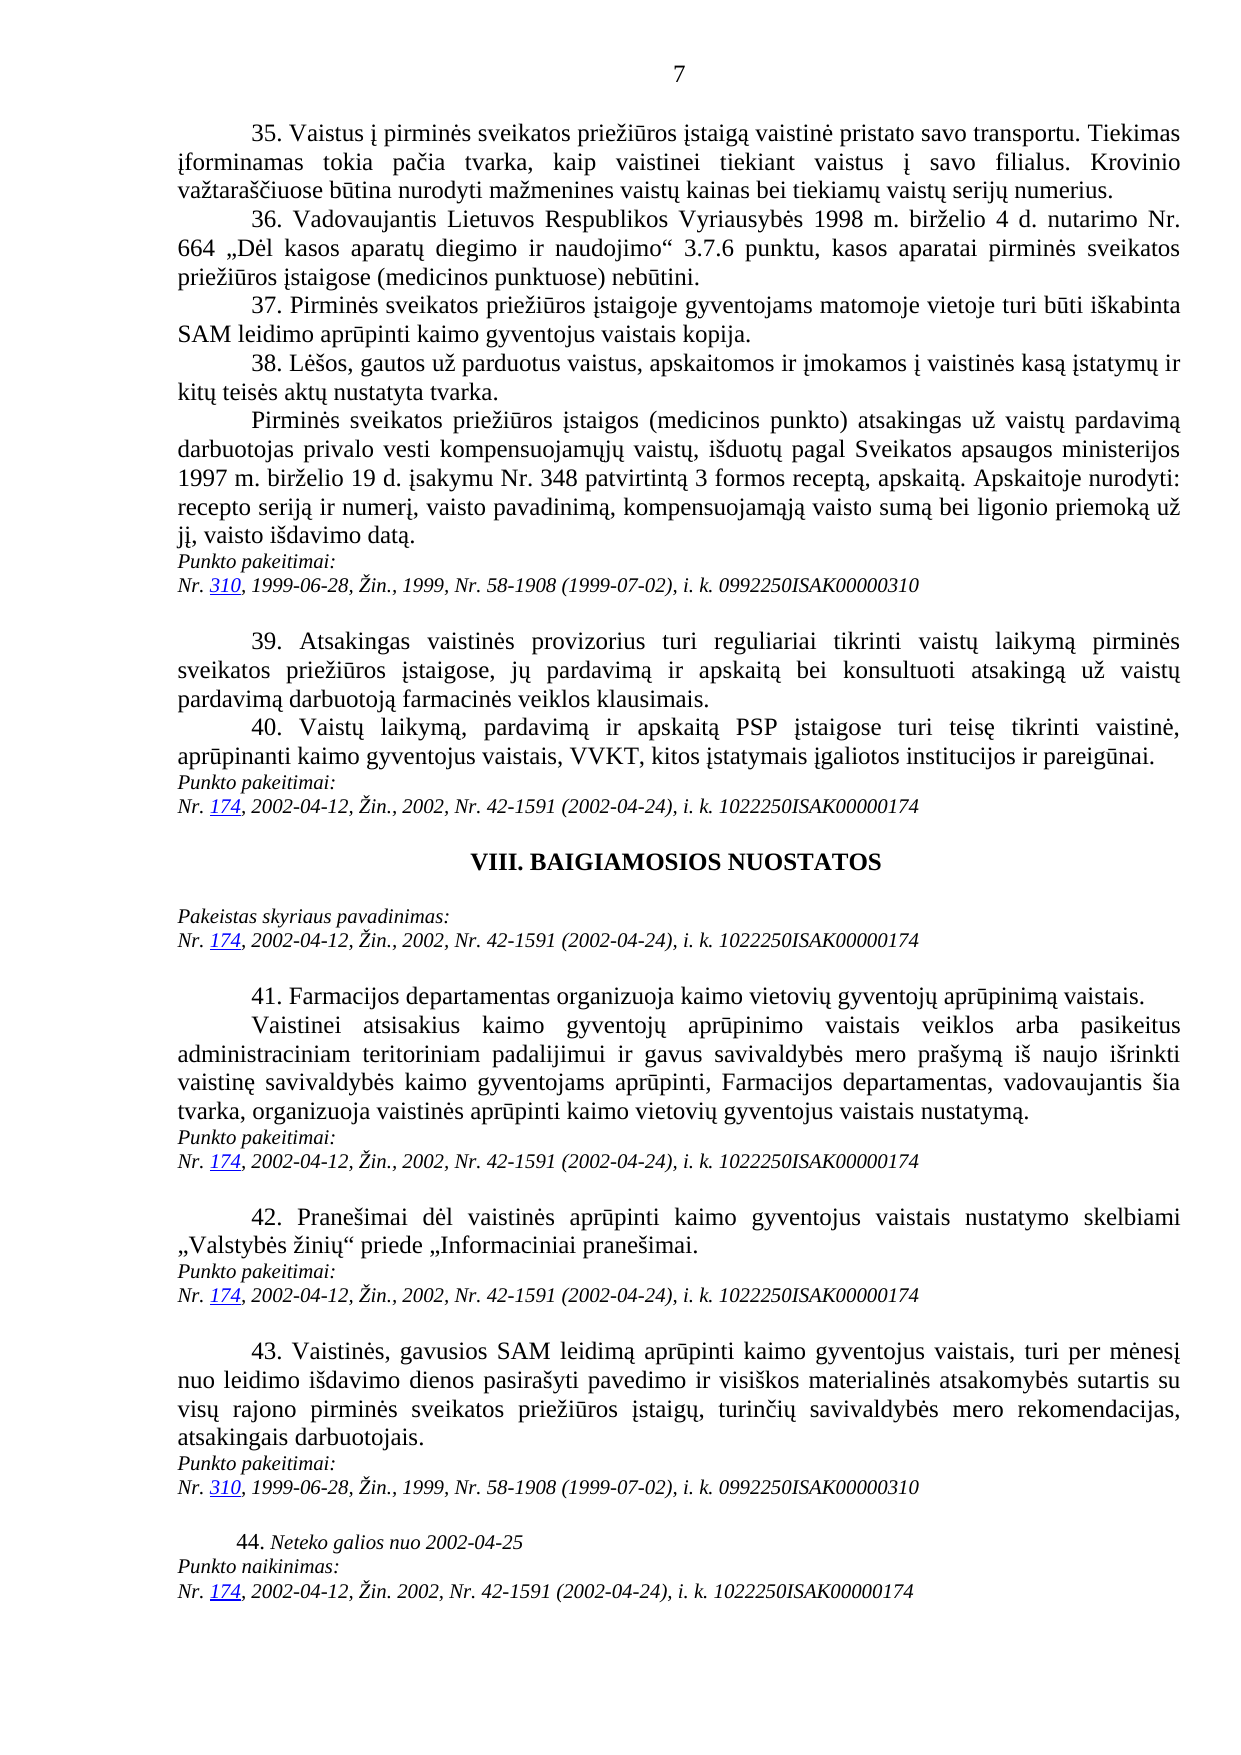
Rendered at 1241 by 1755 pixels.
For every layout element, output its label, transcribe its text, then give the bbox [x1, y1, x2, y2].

text Punkto pakeitimai: [177, 549, 1181, 573]
text 40. Vaistų laikymą, pardavimą ir apskaitą PSP įstaigose turi teisę tikrinti vaistinė, aprūpinanti kaimo gyventojus vaistais, VVKT, kitos įstatymais įgaliotos institucijos ir pareigūnai. [177, 712, 1181, 770]
text 37. Pirminės sveikatos priežiūros įstaigoje gyventojams matomoje vietoje turi būti iškabinta SAM leidimo aprūpinti kaimo gyventojus vaistais kopija. [177, 291, 1181, 348]
text Pakeistas skyriaus pavadinimas: [177, 904, 1181, 928]
text 43. Vaistinės, gavusios SAM leidimą aprūpinti kaimo gyventojus vaistais, turi per mėnesį nuo leidimo išdavimo dienos pasirašyti pavedimo ir visiškos materialinės atsakomybės sutartis su visų rajono pirminės sveikatos priežiūros įstaigų, turinčių savivaldybės mero rekomendacijas, atsakingais darbuotojais. [177, 1336, 1181, 1451]
text 36. Vadovaujantis Lietuvos Respublikos Vyriausybės 1998 m. birželio 4 d. nutarimo Nr. 664 „Dėl kasos aparatų diegimo ir naudojimo“ 3.7.6 punktu, kasos aparatai pirminės sveikatos priežiūros įstaigose (medicinos punktuose) nebūtini. [177, 204, 1181, 291]
text Nr. 174, 2002-04-12, Žin. 2002, Nr. 42-1591 (2002-04-24), i. k. 1022250ISAK00000174 [177, 1578, 1181, 1603]
text 41. Farmacijos departamentas organizuoja kaimo vietovių gyventojų aprūpinimą vaistais. [177, 981, 1181, 1010]
text 38. Lėšos, gautos už parduotus vaistus, apskaitomos ir įmokamos į vaistinės kasą įstatymų ir kitų teisės aktų nustatyta tvarka. [177, 348, 1181, 406]
text Vaistinei atsisakius kaimo gyventojų aprūpinimo vaistais veiklos arba pasikeitus administraciniam teritoriniam padalijimui ir gavus savivaldybės mero prašymą iš naujo išrinkti vaistinę savivaldybės kaimo gyventojams aprūpinti, Farmacijos departamentas, vadovaujantis šia tvarka, organizuoja vaistinės aprūpinti kaimo vietovių gyventojus vaistais nustatymą. [177, 1010, 1181, 1125]
text Nr. 174, 2002-04-12, Žin., 2002, Nr. 42-1591 (2002-04-24), i. k. 1022250ISAK00000174 [177, 1149, 1181, 1173]
text VIII. Baigiamosios nuostatos [177, 847, 1181, 876]
text 39. Atsakingas vaistinės provizorius turi reguliariai tikrinti vaistų laikymą pirminės sveikatos priežiūros įstaigose, jų pardavimą ir apskaitą bei konsultuoti atsakingą už vaistų pardavimą darbuotoją farmacinės veiklos klausimais. [177, 626, 1181, 712]
text Nr. 174, 2002-04-12, Žin., 2002, Nr. 42-1591 (2002-04-24), i. k. 1022250ISAK00000174 [177, 1283, 1181, 1307]
text Nr. 310, 1999-06-28, Žin., 1999, Nr. 58-1908 (1999-07-02), i. k. 0992250ISAK00000310 [177, 573, 1181, 597]
text 44. Neteko galios nuo 2002-04-25 [177, 1528, 1181, 1554]
text Punkto naikinimas: [177, 1554, 1181, 1578]
text Nr. 310, 1999-06-28, Žin., 1999, Nr. 58-1908 (1999-07-02), i. k. 0992250ISAK00000310 [177, 1475, 1181, 1499]
text Punkto pakeitimai: [177, 770, 1181, 794]
text 42. Pranešimai dėl vaistinės aprūpinti kaimo gyventojus vaistais nustatymo skelbiami „Valstybės žinių“ priede „Informaciniai pranešimai. [177, 1202, 1181, 1259]
text Punkto pakeitimai: [177, 1259, 1181, 1283]
text 35. Vaistus į pirminės sveikatos priežiūros įstaigą vaistinė pristato savo transportu. Tiekimas įforminamas tokia pačia tvarka, kaip vaistinei tiekiant vaistus į savo filialus. Krovinio važtaraščiuose būtina nurodyti mažmenines vaistų kainas bei tiekiamų vaistų serijų numerius. [177, 118, 1181, 204]
text Pirminės sveikatos priežiūros įstaigos (medicinos punkto) atsakingas už vaistų pardavimą darbuotojas privalo vesti kompensuojamųjų vaistų, išduotų pagal Sveikatos apsaugos ministerijos 1997 m. birželio 19 d. įsakymu Nr. 348 patvirtintą 3 formos receptą, apskaitą. Apskaitoje nurodyti: recepto seriją ir numerį, vaisto pavadinimą, kompensuojamąją vaisto sumą bei ligonio priemoką už jį, vaisto išdavimo datą. [177, 406, 1181, 549]
text Punkto pakeitimai: [177, 1451, 1181, 1475]
text Nr. 174, 2002-04-12, Žin., 2002, Nr. 42-1591 (2002-04-24), i. k. 1022250ISAK00000174 [177, 794, 1181, 818]
text Punkto pakeitimai: [177, 1125, 1181, 1149]
text Nr. 174, 2002-04-12, Žin., 2002, Nr. 42-1591 (2002-04-24), i. k. 1022250ISAK00000174 [177, 928, 1181, 952]
